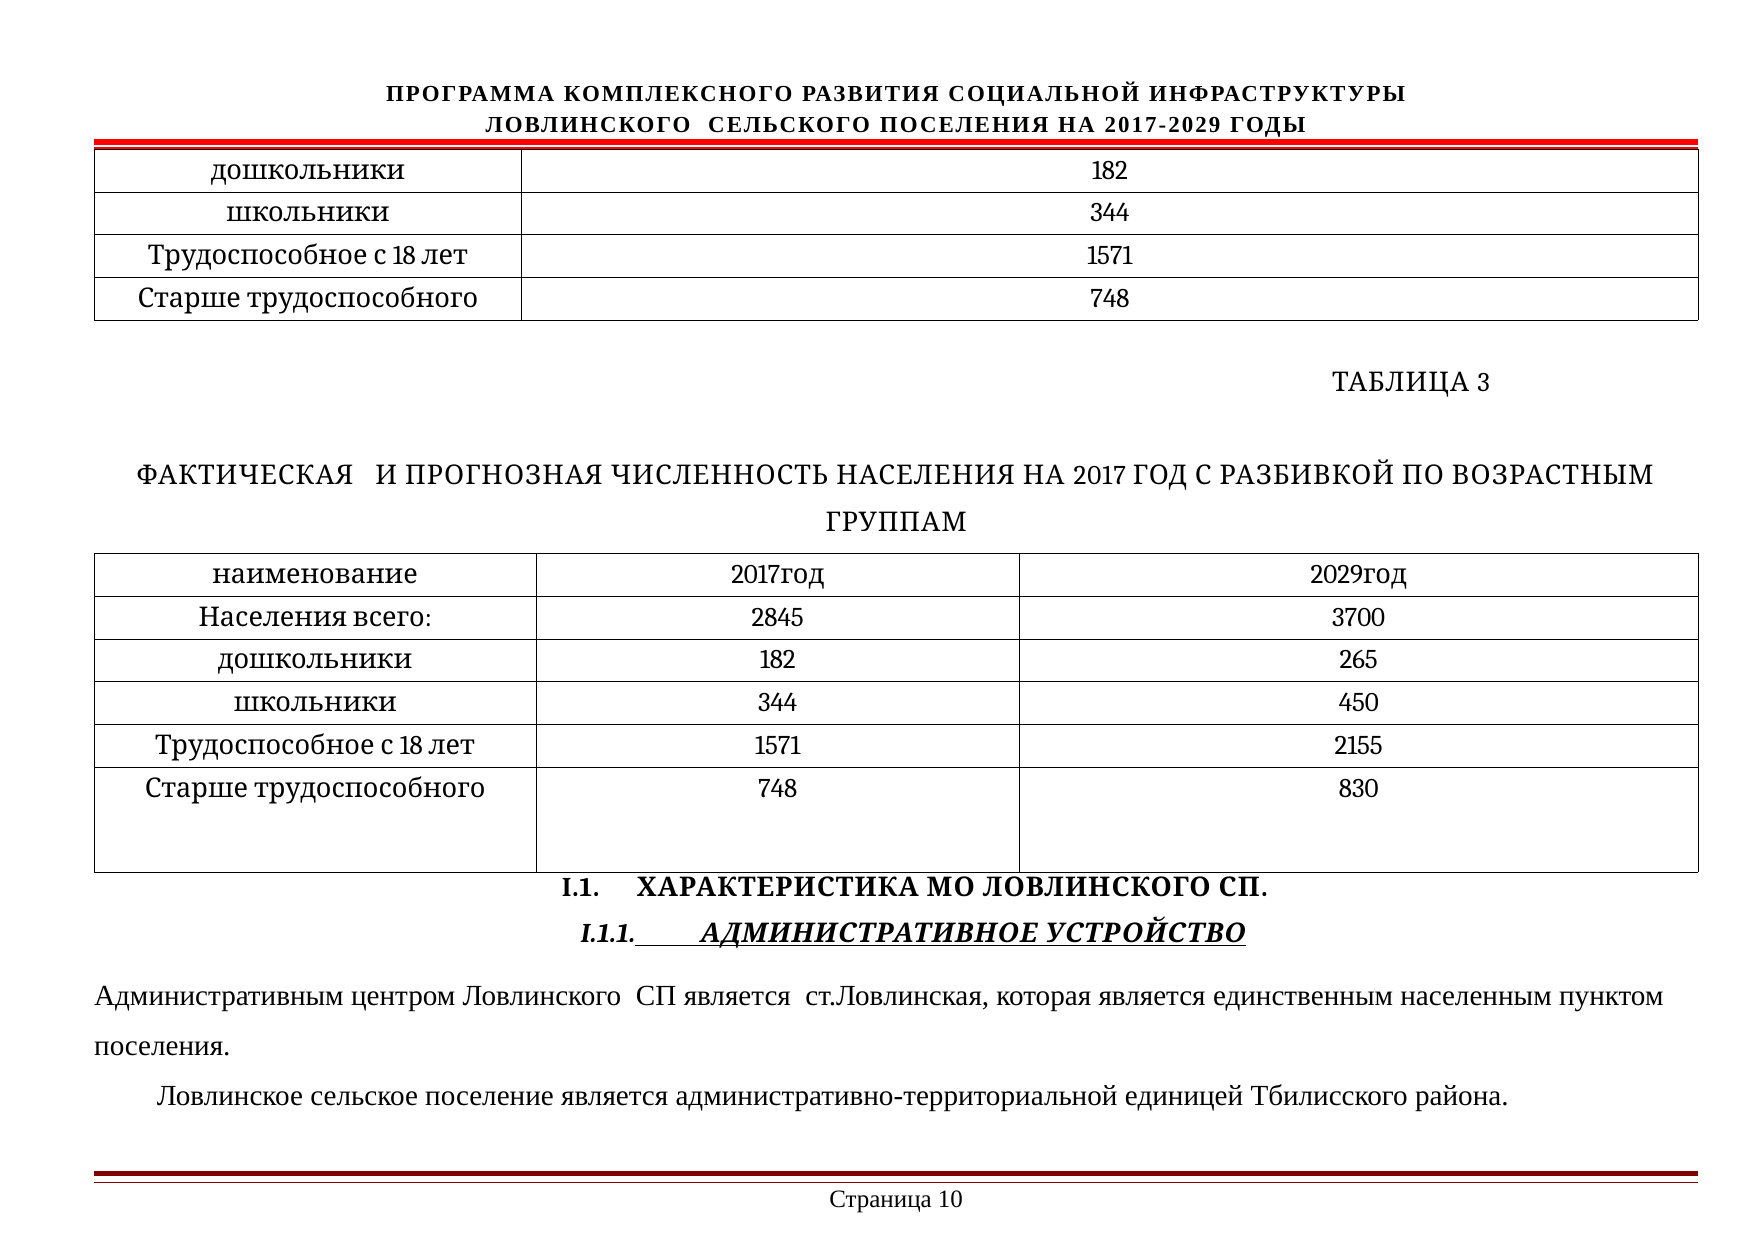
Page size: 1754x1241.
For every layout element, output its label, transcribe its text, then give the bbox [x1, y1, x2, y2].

table_cell Старше трудоспособного [95, 768, 536, 872]
list Административное устройство [131, 918, 1698, 950]
table_cell 1571 [522, 235, 1698, 277]
table_cell 450 [1020, 682, 1698, 724]
table_cell Населения всего: [95, 597, 536, 639]
table_cell школьники [95, 193, 521, 234]
table_cell 830 [1020, 768, 1698, 872]
table_cell Старше трудоспособного [95, 278, 521, 320]
table_header 2029год [1020, 554, 1698, 596]
table_cell 265 [1020, 640, 1698, 681]
table_cell 748 [522, 278, 1698, 320]
list Характеристика МО Ловлинского СП. [131, 873, 1698, 903]
table_cell 344 [522, 193, 1698, 234]
table_cell 182 [522, 150, 1698, 192]
table_header 2017год [537, 554, 1019, 596]
table_cell школьники [95, 682, 536, 724]
text Ловлинское сельское поселение является административно-территориальной единицей Тбилисского района. [106, 1078, 1698, 1112]
table_cell 182 [537, 640, 1019, 681]
table_header наименование [95, 554, 536, 596]
text Таблица 3 [94, 367, 1698, 398]
text Административным центром Ловлинского СП является ст.Ловлинская, которая является единственным населенным пунктом поселения. [94, 978, 1698, 1062]
table_cell Трудоспособное с 18 лет [95, 235, 521, 277]
table_cell 2845 [537, 597, 1019, 639]
table_cell 2155 [1020, 725, 1698, 767]
table_cell Трудоспособное с 18 лет [95, 725, 536, 767]
table_cell 748 [537, 768, 1019, 872]
table_cell дошкольники [95, 640, 536, 681]
table_cell дошкольники [95, 150, 521, 192]
table_cell 1571 [537, 725, 1019, 767]
table_cell 344 [537, 682, 1019, 724]
text Фактическая и прогнозная численность населения на 2017 год с разбивкой по возрастным группам [94, 460, 1698, 538]
table_cell 3700 [1020, 597, 1698, 639]
